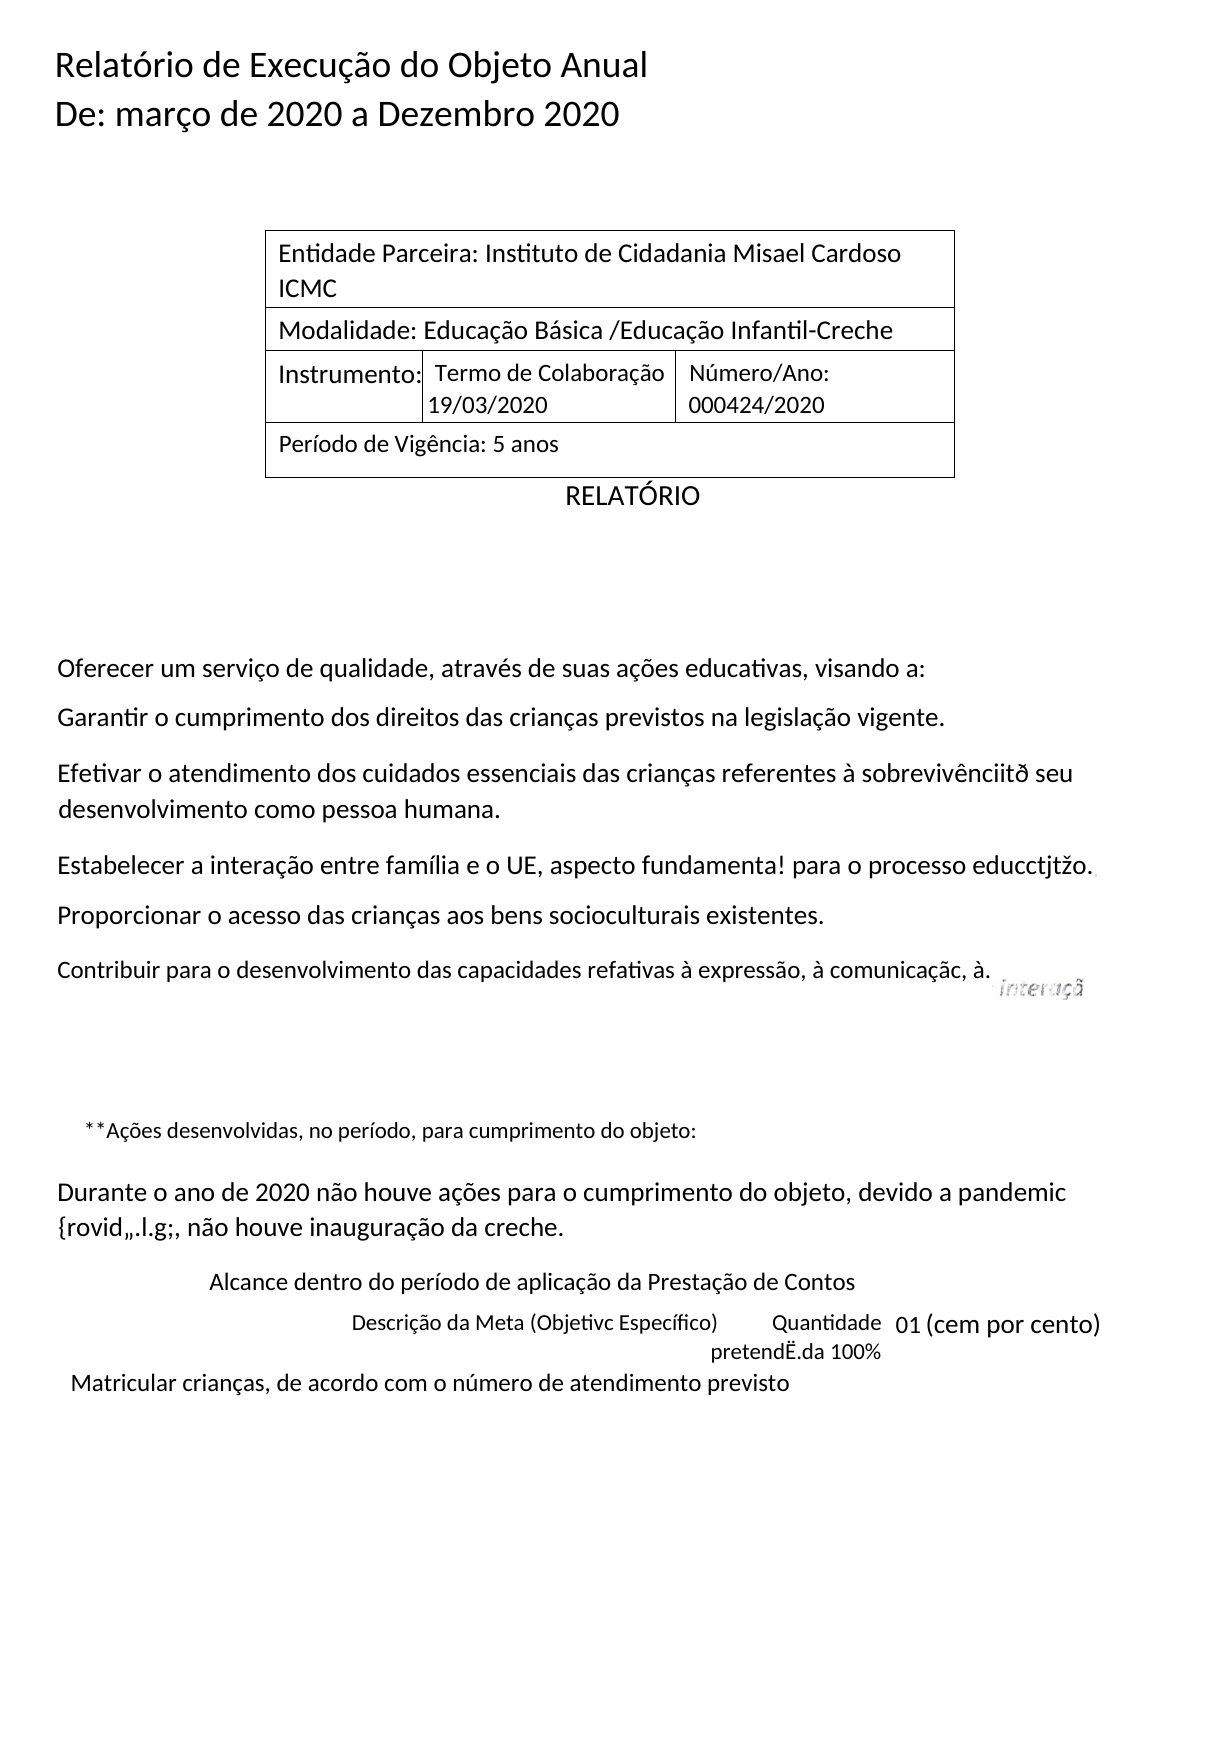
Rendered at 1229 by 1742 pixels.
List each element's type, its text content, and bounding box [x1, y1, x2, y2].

text Descrição da Meta (Objetivc Específico) Quantidade pretendË.da 100% [286, 1308, 881, 1365]
table_cell Termo de Colaboração 19/03/2020 [423, 351, 675, 422]
table_cell Modalidade: Educação Básica /Educação Infantil-Creche [266, 308, 954, 350]
table_cell Número/Ano: 000424/2020 [676, 351, 954, 422]
text Garantir o cumprimento dos direitos das crianças previstos na legislação vigente. [57, 701, 1159, 733]
text De: março de 2020 a Dezembro 2020 [54, 90, 1159, 136]
text RELATÓRIO [106, 477, 1159, 512]
table_header Entidade Parceira: Instituto de Cidadania Misael Cardoso ICMC [266, 231, 954, 307]
text **Ações desenvolvidas, no período, para cumprimento do objeto: [83, 1117, 1149, 1143]
list (cem por cento) [909, 1308, 1149, 1340]
text Relatório de Execução do Objeto Anual [54, 41, 1159, 87]
table_cell Período de Vigência: 5 anos [266, 423, 954, 476]
text Efetivar o atendimento dos cuidados essenciais das crianças referentes à sobrevivênciitð seu desenvolvimento como pessoa humana. [57, 757, 1159, 825]
text Matricular crianças, de acordo com o número de atendimento previsto [70, 1367, 877, 1397]
table_cell Instrumento: [266, 351, 422, 422]
text Durante o ano de 2020 não houve ações para o cumprimento do objeto, devido a pandemic {rovid„.l.g;, não houve inauguração da creche. [57, 1175, 1159, 1243]
text Alcance dentro do período de aplicação da Prestação de Contos [209, 1266, 1159, 1297]
text Contribuir para o desenvolvimento das capacidades refativas à expressão, à comunicaçãc, à. [57, 954, 1159, 1000]
text Estabelecer a interação entre família e o UE, aspecto fundamenta! para o processo educctjtžo. [57, 848, 1159, 881]
text Oferecer um serviço de qualidade, através de suas ações educativas, visando a: [57, 652, 1159, 684]
text Proporcionar o acesso das crianças aos bens socioculturais existentes. [57, 898, 1159, 931]
